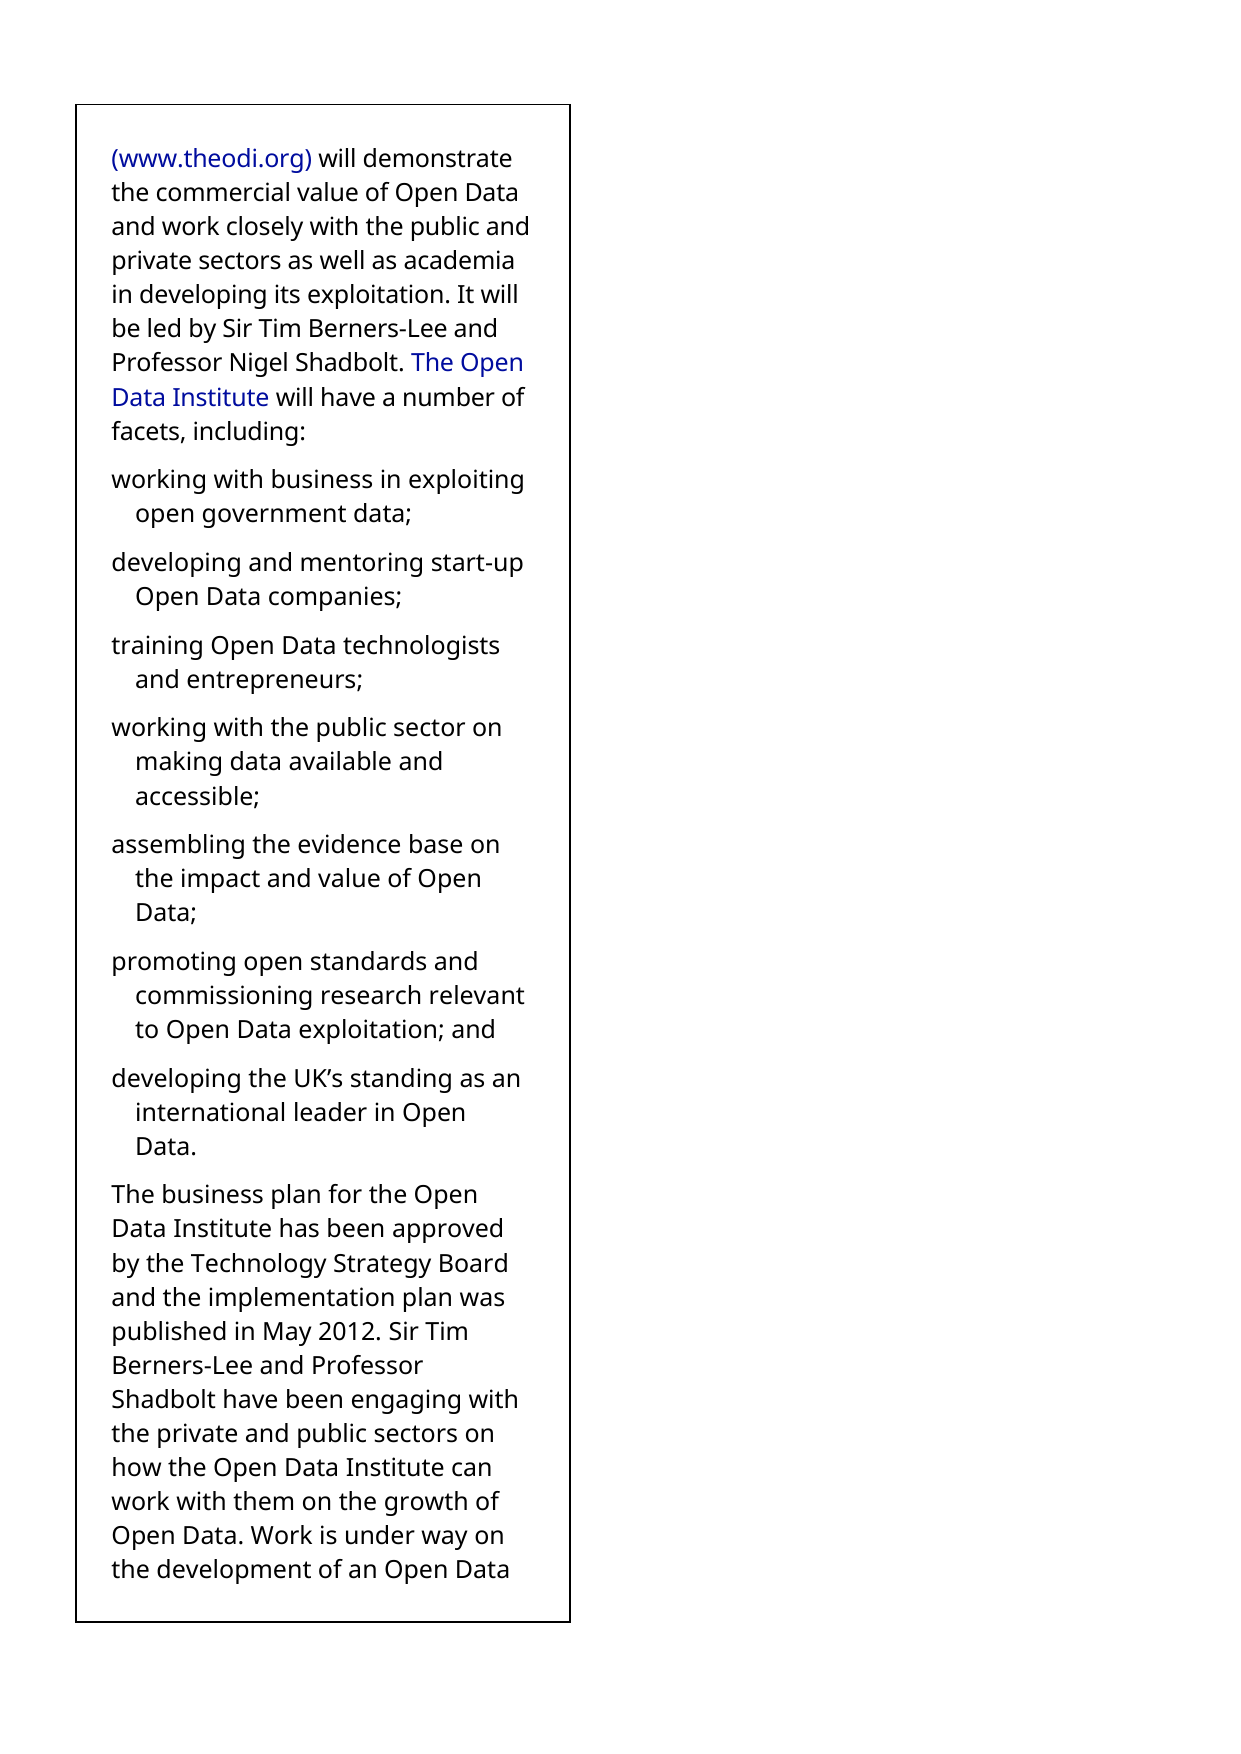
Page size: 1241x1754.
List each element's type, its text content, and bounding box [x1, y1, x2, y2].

table_header (www.theodi.org) will demonstrate the commercial value of Open Data and work closely with the public and private sectors as well as academia in developing its exploitation. It will be led by Sir Tim Berners-Lee and Professor Nigel Shadbolt. The Open Data Institute will have a number of facets, including: working with business in exploiting open government data; developing and mentoring start-up Open Data companies; training Open Data technologists and entrepreneurs; working with the public sector on making data available and accessible; assembling the evidence base on the impact and value of Open Data; promoting open standards and commissioning research relevant to Open Data exploitation; and developing the UK’s standing as an international leader in Open Data. The business plan for the Open Data Institute has been approved by the Technology Strategy Board and the implementation plan was published in May 2012. Sir Tim Berners-Lee and Professor Shadbolt have been engaging with the private and public sectors on how the Open Data Institute can work with them on the growth of Open Data. Work is under way on the development of an Open Data [77, 105, 569, 1621]
